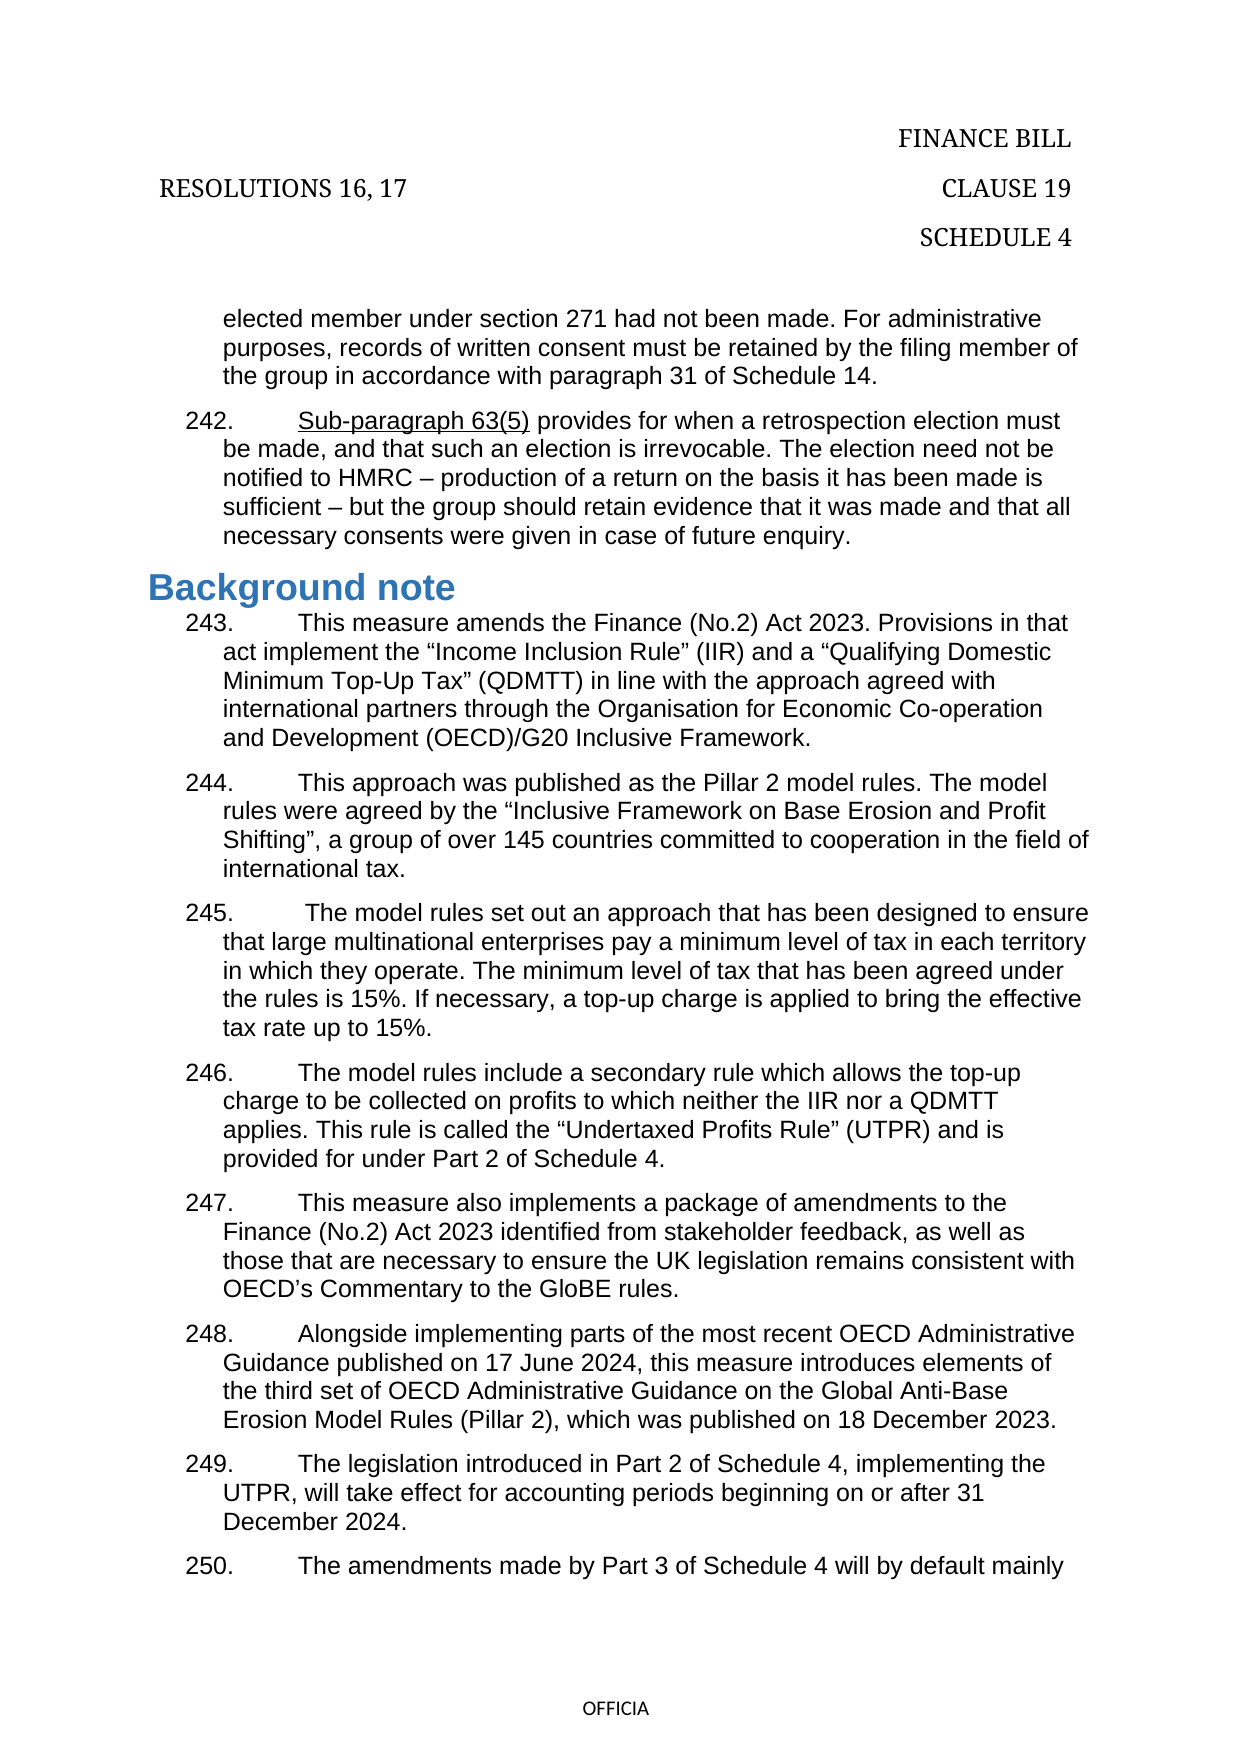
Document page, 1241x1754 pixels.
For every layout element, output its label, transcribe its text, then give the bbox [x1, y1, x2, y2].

list This measure amends the Finance (No.2) Act 2023. Provisions in that act implement the “Income Inclusion Rule” (IIR) and a “Qualifying Domestic Minimum Top-Up Tax” (QDMTT) in line with the approach agreed with international partners through the Organisation for Economic Co-operation and Development (OECD)/G20 Inclusive Framework. [185, 608, 1092, 752]
subtitle Background note [148, 565, 1092, 608]
list Sub-paragraph 63(5) provides for when a retrospection election must be made, and that such an election is irrevocable. The election need not be notified to HMRC – production of a return on the basis it has been made is sufficient – but the group should retain evidence that it was made and that all necessary consents were given in case of future enquiry. [185, 406, 1092, 549]
list This measure also implements a package of amendments to the Finance (No.2) Act 2023 identified from stakeholder feedback, as well as those that are necessary to ensure the UK legislation remains consistent with OECD’s Commentary to the GloBE rules. [185, 1188, 1092, 1303]
list The legislation introduced in Part 2 of Schedule 4, implementing the UTPR, will take effect for accounting periods beginning on or after 31 December 2024. [185, 1449, 1092, 1536]
list The model rules set out an approach that has been designed to ensure that large multinational enterprises pay a minimum level of tax in each territory in which they operate. The minimum level of tax that has been agreed under the rules is 15%. If necessary, a top-up charge is applied to bring the effective tax rate up to 15%. [185, 898, 1092, 1042]
list elected member under section 271 had not been made. For administrative purposes, records of written consent must be retained by the filing member of the group in accordance with paragraph 31 of Schedule 14. [185, 304, 1092, 390]
list Alongside implementing parts of the most recent OECD Administrative Guidance published on 17 June 2024, this measure introduces elements of the third set of OECD Administrative Guidance on the Global Anti-Base Erosion Model Rules (Pillar 2), which was published on 18 December 2023. [185, 1319, 1092, 1434]
list This approach was published as the Pillar 2 model rules. The model rules were agreed by the “Inclusive Framework on Base Erosion and Profit Shifting”, a group of over 145 countries committed to cooperation in the field of international tax. [185, 768, 1092, 883]
list The model rules include a secondary rule which allows the top-up charge to be collected on profits to which neither the IIR nor a QDMTT applies. This rule is called the “Undertaxed Profits Rule” (UTPR) and is provided for under Part 2 of Schedule 4. [185, 1058, 1092, 1173]
list The amendments made by Part 3 of Schedule 4 will by default mainly [185, 1551, 1092, 1580]
